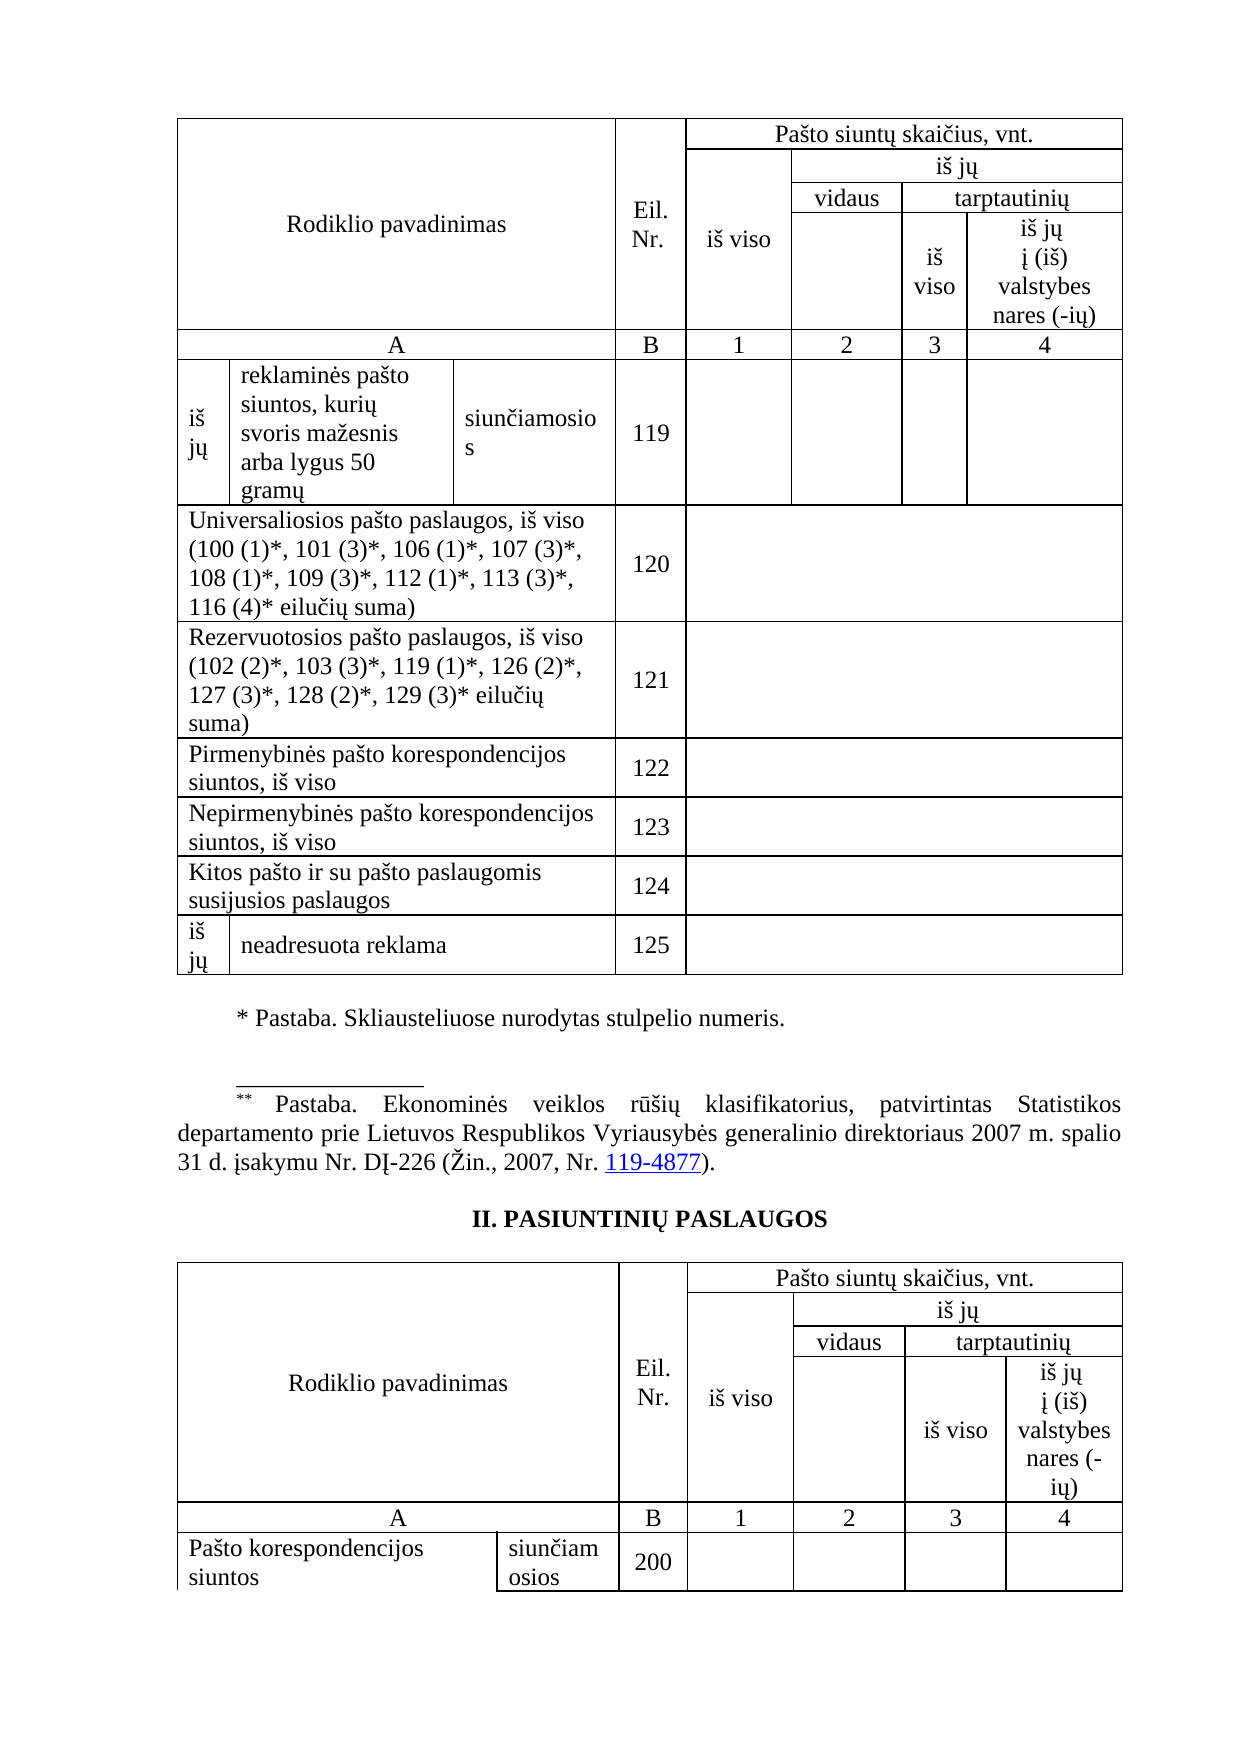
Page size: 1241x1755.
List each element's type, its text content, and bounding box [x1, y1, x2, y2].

table_cell iš jų į (iš) valstybes nares (-ių) [1007, 1357, 1122, 1501]
table_header Rodiklio pavadinimas [178, 1263, 618, 1501]
table_cell [687, 360, 791, 504]
table_header Rodiklio pavadinimas [178, 119, 615, 328]
table_cell iš jų [794, 1293, 1122, 1325]
table_cell 1 [687, 330, 791, 359]
table_cell tarptautinių [906, 1327, 1122, 1356]
table_header Eil. Nr. [616, 119, 685, 328]
table_cell [792, 213, 901, 328]
table_cell iš jų [178, 916, 229, 973]
table_cell [903, 360, 966, 504]
table_cell 4 [968, 330, 1122, 359]
table_cell A [178, 1503, 618, 1531]
table_cell 120 [616, 506, 685, 621]
table_cell [794, 1357, 904, 1501]
table_cell Universaliosios pašto paslaugos, iš viso (100 (1)*, 101 (3)*, 106 (1)*, 107 (3)*, 108 (1)*, 109 (3)*, 112 (1)*, 113 (3)*, 116 (4)* eilučių suma) [178, 506, 615, 621]
table_cell [906, 1533, 1005, 1590]
table_cell iš viso [906, 1357, 1005, 1501]
table_cell [687, 916, 1122, 973]
table_cell 123 [616, 798, 685, 855]
table_cell iš viso [687, 150, 791, 328]
table_cell reklaminės pašto siuntos, kurių svoris mažesnis arba lygus 50 gramų [230, 360, 453, 504]
table_cell vidaus [794, 1327, 904, 1356]
table_cell 4 [1007, 1503, 1122, 1531]
table_cell iš viso [903, 213, 966, 328]
text ** Pastaba. Ekonominės veiklos rūšių klasifikatorius, patvirtintas Statistikos departamento prie Lietuvos Respublikos Vyriausybės generalinio direktoriaus 2007 m. spalio 31 d. įsakymu Nr. DĮ-226 (Žin., 2007, Nr. 119-4877). [177, 1089, 1122, 1176]
table_cell 121 [616, 622, 685, 737]
table_cell [687, 506, 1122, 621]
table_cell 2 [794, 1503, 904, 1531]
table_cell 1 [688, 1503, 793, 1531]
table_header Eil. Nr. [620, 1263, 687, 1501]
table_cell [687, 739, 1122, 796]
text _______________ [177, 1061, 1122, 1089]
table_cell neadresuota reklama [230, 916, 615, 973]
table_header Pašto siuntų skaičius, vnt. [688, 1263, 1122, 1292]
table_cell 119 [616, 360, 685, 504]
table_cell siunčiamosios [454, 360, 615, 504]
table_cell Pirmenybinės pašto korespondencijos siuntos, iš viso [178, 739, 615, 796]
table_header Pašto siuntų skaičius, vnt. [687, 119, 1122, 148]
text II. PASIUNTINIŲ PASLAUGOS [177, 1204, 1122, 1233]
table_cell 3 [906, 1503, 1005, 1531]
table_cell Nepirmenybinės pašto korespondencijos siuntos, iš viso [178, 798, 615, 855]
table_cell [688, 1533, 793, 1590]
table_cell Pašto korespondencijos siuntos [178, 1533, 496, 1590]
table_cell 125 [616, 916, 685, 973]
table_cell vidaus [792, 183, 901, 212]
text * Pastaba. Skliausteliuose nurodytas stulpelio numeris. [177, 1003, 1122, 1032]
table_cell iš jų į (iš) valstybes nares (-ių) [968, 213, 1122, 328]
table_cell [687, 798, 1122, 855]
table_cell [792, 360, 901, 504]
table_cell iš jų [178, 360, 229, 504]
table_cell iš viso [688, 1293, 793, 1501]
table_cell 2 [792, 330, 901, 359]
table_cell 3 [903, 330, 966, 359]
table_cell [687, 857, 1122, 914]
table_cell [968, 360, 1122, 504]
table_cell tarptautinių [903, 183, 1122, 212]
table_cell 200 [620, 1533, 687, 1590]
table_cell B [620, 1503, 687, 1531]
table_cell Rezervuotosios pašto paslaugos, iš viso (102 (2)*, 103 (3)*, 119 (1)*, 126 (2)*, 127 (3)*, 128 (2)*, 129 (3)* eilučių suma) [178, 622, 615, 737]
table_cell Kitos pašto ir su pašto paslaugomis susijusios paslaugos [178, 857, 615, 914]
table_cell A [178, 330, 615, 359]
table_cell siunčiamosios [498, 1533, 618, 1590]
table_cell [687, 622, 1122, 737]
table_cell [1007, 1533, 1122, 1590]
table_cell 122 [616, 739, 685, 796]
table_cell iš jų [792, 150, 1122, 182]
table_cell 124 [616, 857, 685, 914]
table_cell [794, 1533, 904, 1590]
table_cell B [616, 330, 685, 359]
